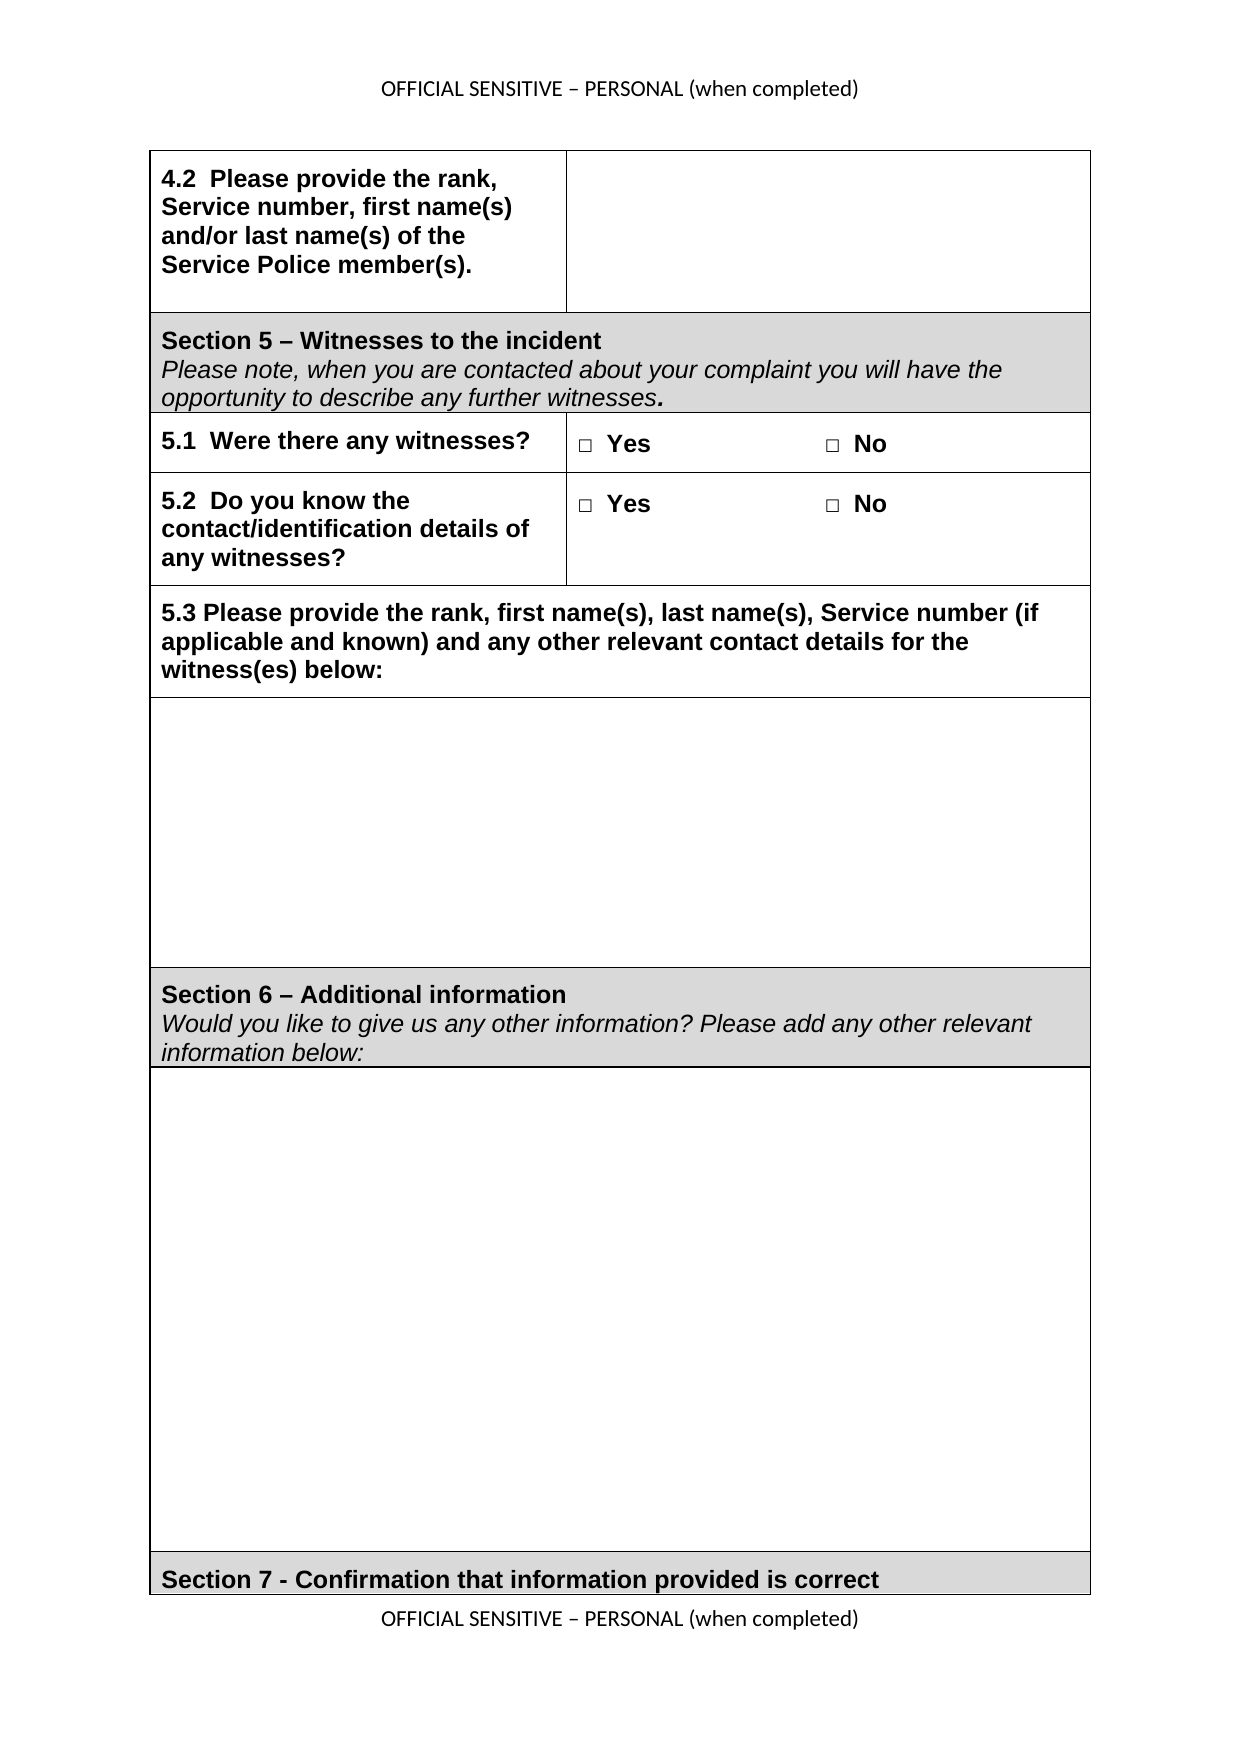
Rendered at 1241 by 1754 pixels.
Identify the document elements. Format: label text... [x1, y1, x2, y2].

table_cell 5.1 Were there any witnesses? [151, 413, 566, 472]
table_cell ☐ Yes ☐ No [567, 413, 1090, 472]
table_cell [151, 698, 1090, 967]
table_cell Section 7 - Confirmation that information provided is correct [151, 1552, 1090, 1593]
table_cell ☐ Yes ☐ No [567, 473, 1090, 584]
table_cell 5.2 Do you know the contact/identification details of any witnesses? [151, 473, 566, 584]
table_cell [151, 1068, 1090, 1551]
table_cell 5.3 Please provide the rank, first name(s), last name(s), Service number (if applicable and known) and any other relevant contact details for the witness(es) below: [151, 586, 1090, 697]
table_cell 4.2 Please provide the rank, Service number, first name(s) and/or last name(s) of the Service Police member(s). [151, 151, 566, 312]
table_cell Section 5 – Witnesses to the incident Please note, when you are contacted about your complaint you will have the opportunity to describe any further witnesses. [151, 313, 1090, 412]
table_cell [567, 151, 1090, 312]
table_cell Section 6 – Additional information Would you like to give us any other information? Please add any other relevant information below: [151, 968, 1090, 1066]
